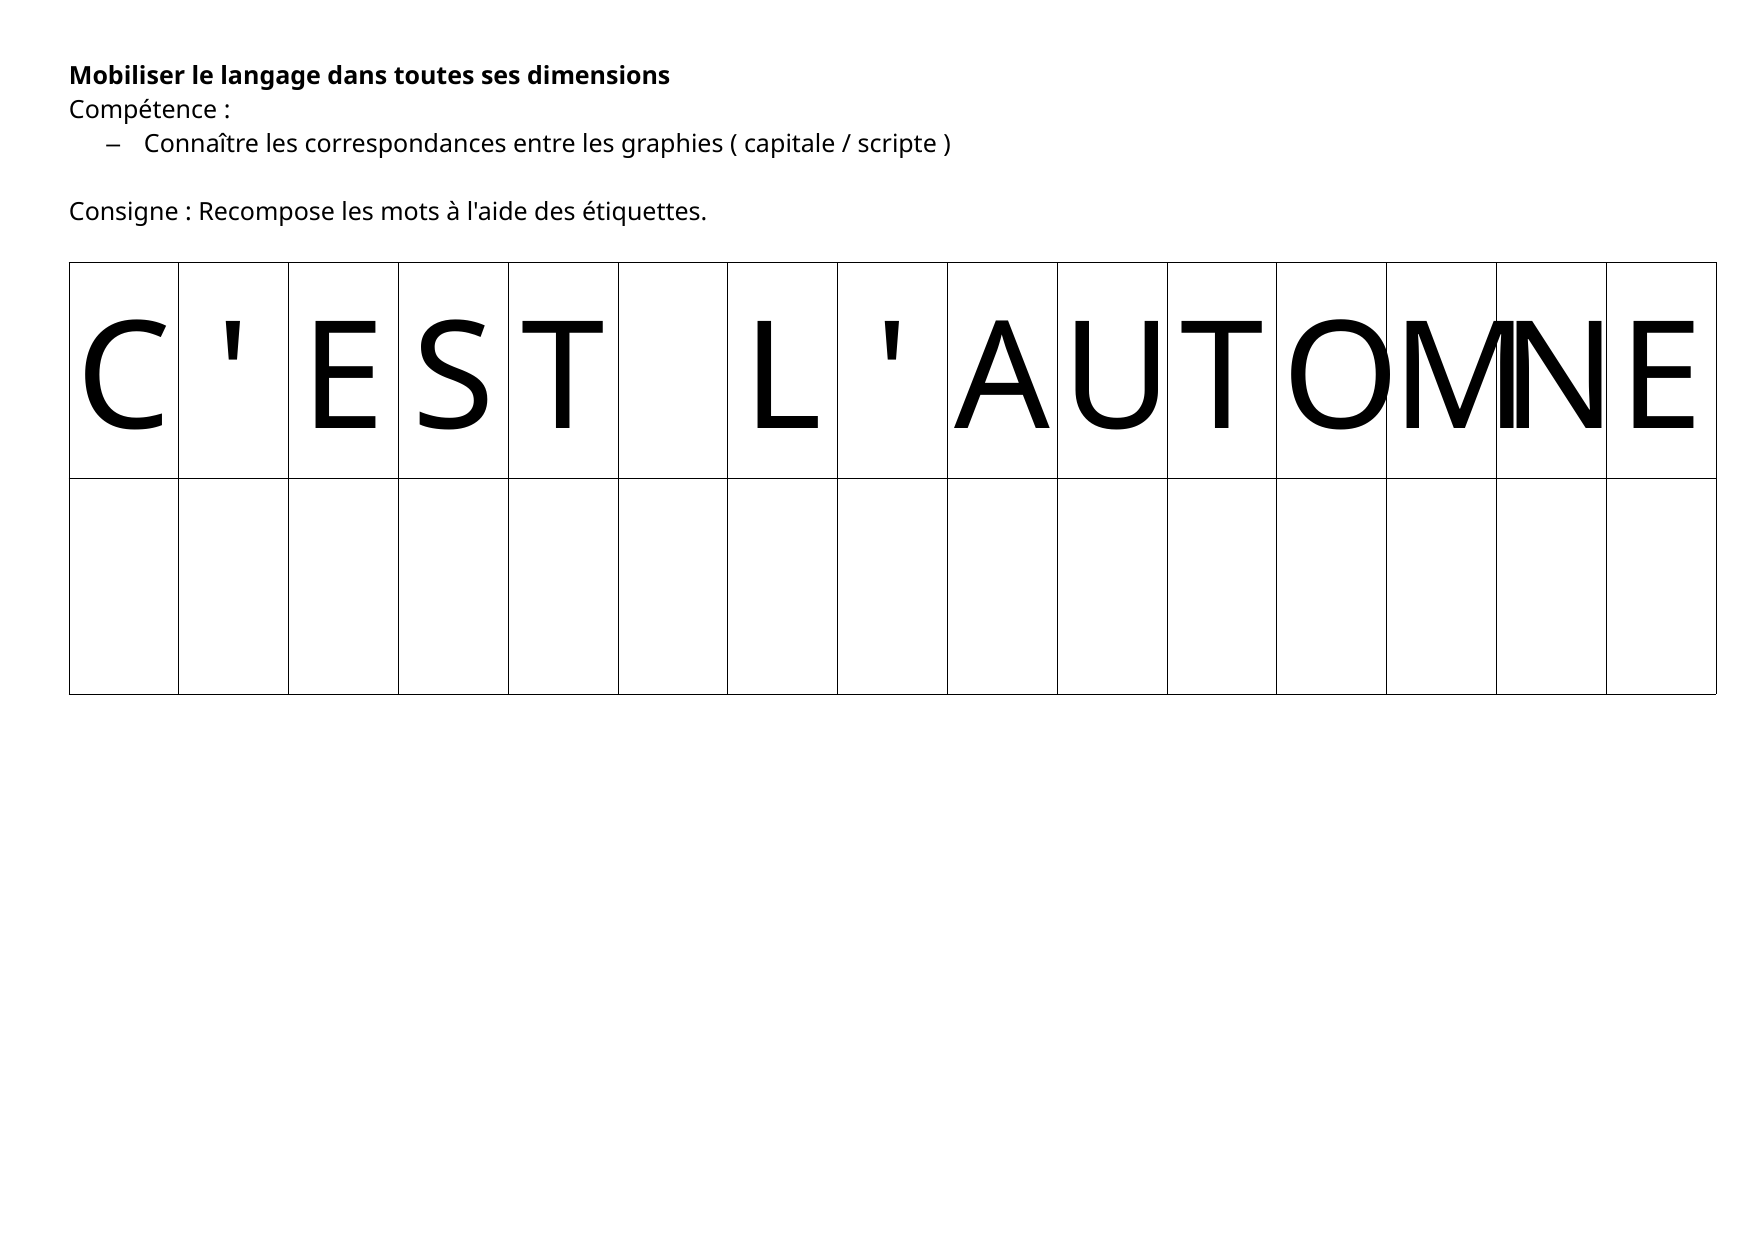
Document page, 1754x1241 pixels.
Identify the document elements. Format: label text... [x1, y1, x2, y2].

table_header C [70, 263, 178, 478]
table_cell [728, 479, 837, 694]
table_cell [1058, 479, 1167, 694]
table_cell [1277, 479, 1386, 694]
table_header L [728, 263, 837, 478]
table_cell [509, 479, 618, 694]
text Consigne : Recompose les mots à l'aide des étiquettes. [69, 194, 1716, 228]
table_header ' [838, 263, 947, 478]
table_header [619, 263, 727, 478]
table_cell [1387, 479, 1496, 694]
table_header E [1607, 263, 1716, 478]
table_header E [289, 263, 398, 478]
table_cell [399, 479, 508, 694]
table_header U [1058, 263, 1167, 478]
table_cell [838, 479, 947, 694]
table_cell [619, 479, 727, 694]
list Connaître les correspondances entre les graphies ( capitale / scripte ) [106, 126, 1716, 160]
table_header T [509, 263, 618, 478]
table_header ' [179, 263, 288, 478]
text Mobiliser le langage dans toutes ses dimensions [69, 58, 1716, 92]
table_header A [948, 263, 1057, 478]
table_header S [399, 263, 508, 478]
table_cell [1607, 479, 1716, 694]
text Compétence : [69, 92, 1716, 126]
table_cell [1497, 479, 1606, 694]
table_header T [1168, 263, 1276, 478]
table_header O [1277, 263, 1386, 478]
table_cell [179, 479, 288, 694]
table_header O [1305, 331, 1376, 418]
table_cell [70, 479, 178, 694]
table_cell [948, 479, 1057, 694]
table_header N [1497, 263, 1606, 478]
table_cell [1168, 479, 1276, 694]
table_cell [289, 479, 398, 694]
table_header M [1387, 263, 1496, 478]
